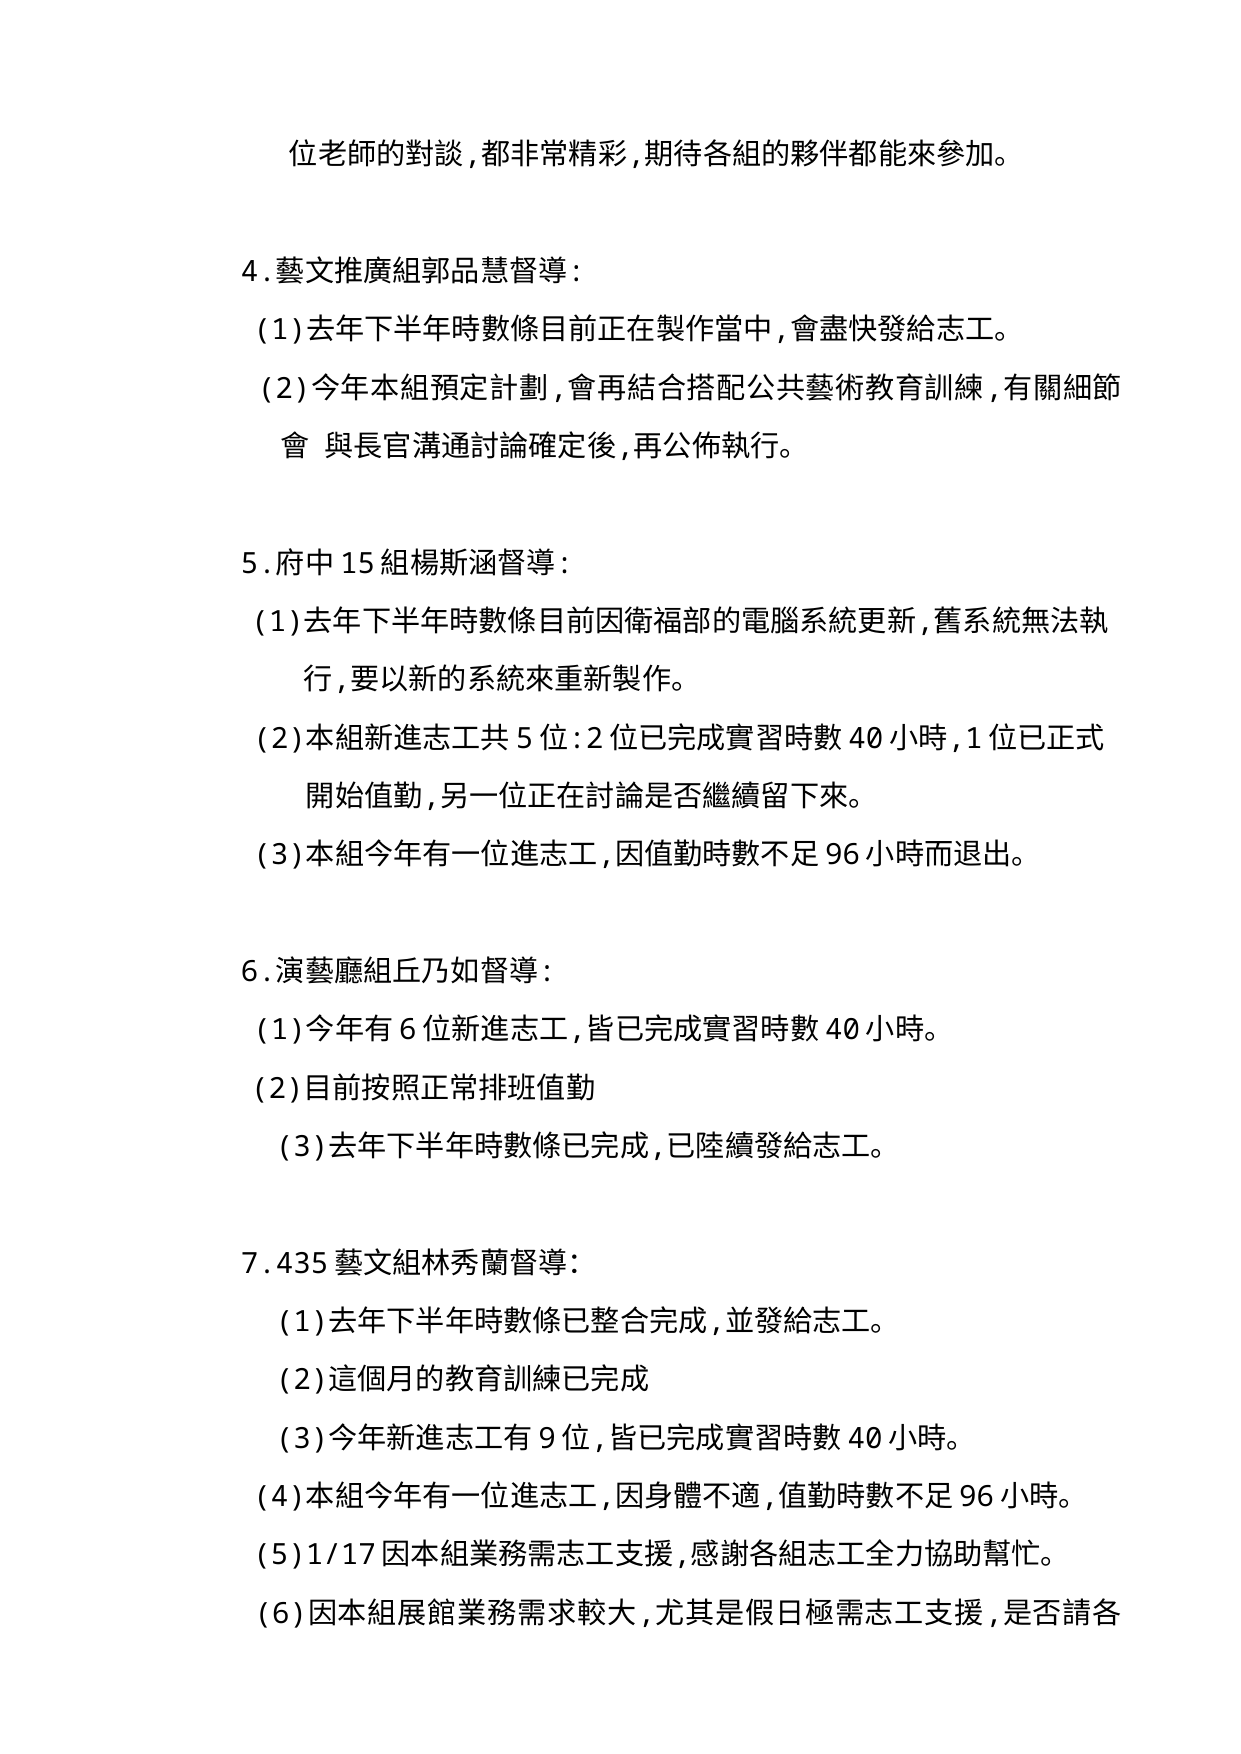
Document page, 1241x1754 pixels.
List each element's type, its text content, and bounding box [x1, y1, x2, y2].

list (3)去年下半年時數條已完成,已陸續發給志工。 [118, 1110, 1122, 1168]
list 5.府中15組楊斯涵督導: [118, 526, 1122, 585]
list 4.藝文推廣組郭品慧督導: [118, 235, 1122, 293]
text (6)因本組展館業務需求較大,尤其是假日極需志工支援,是否請各 [218, 1576, 1122, 1635]
list (3)今年新進志工有9位,皆已完成實習時數40小時。 [118, 1401, 1122, 1460]
list (1)去年下半年時數條目前因衛福部的電腦系統更新,舊系統無法執 [118, 585, 1122, 643]
text (2)本組新進志工共5位:2位已完成實習時數40小時,1位已正式 [218, 701, 1122, 760]
text (2)今年本組預定計劃,會再結合搭配公共藝術教育訓練,有關細節會 與長官溝通討論確定後,再公佈執行。 [221, 351, 1122, 468]
list 位老師的對談,都非常精彩,期待各組的夥伴都能來參加。 [118, 118, 1122, 176]
text (4)本組今年有一位進志工,因身體不適,值勤時數不足96小時。 [218, 1460, 1122, 1518]
text (5)1/17因本組業務需志工支援,感謝各組志工全力協助幫忙。 [218, 1518, 1122, 1576]
list (2)目前按照正常排班值勤 [118, 1051, 1122, 1110]
list (2)這個月的教育訓練已完成 [118, 1343, 1122, 1401]
text (1)今年有6位新進志工,皆已完成實習時數40小時。 [218, 993, 1122, 1051]
list (1)去年下半年時數條已整合完成,並發給志工。 [118, 1285, 1122, 1343]
list 6.演藝廳組丘乃如督導: [118, 935, 1122, 993]
list 行,要以新的系統來重新製作。 [118, 643, 1122, 701]
list 7.435藝文組林秀蘭督導： [118, 1226, 1122, 1285]
text (3)本組今年有一位進志工,因值勤時數不足96小時而退出。 [218, 818, 1122, 876]
list (1)去年下半年時數條目前正在製作當中,會盡快發給志工。 [236, 293, 1122, 351]
text 開始值勤,另一位正在討論是否繼續留下來。 [218, 760, 1122, 818]
